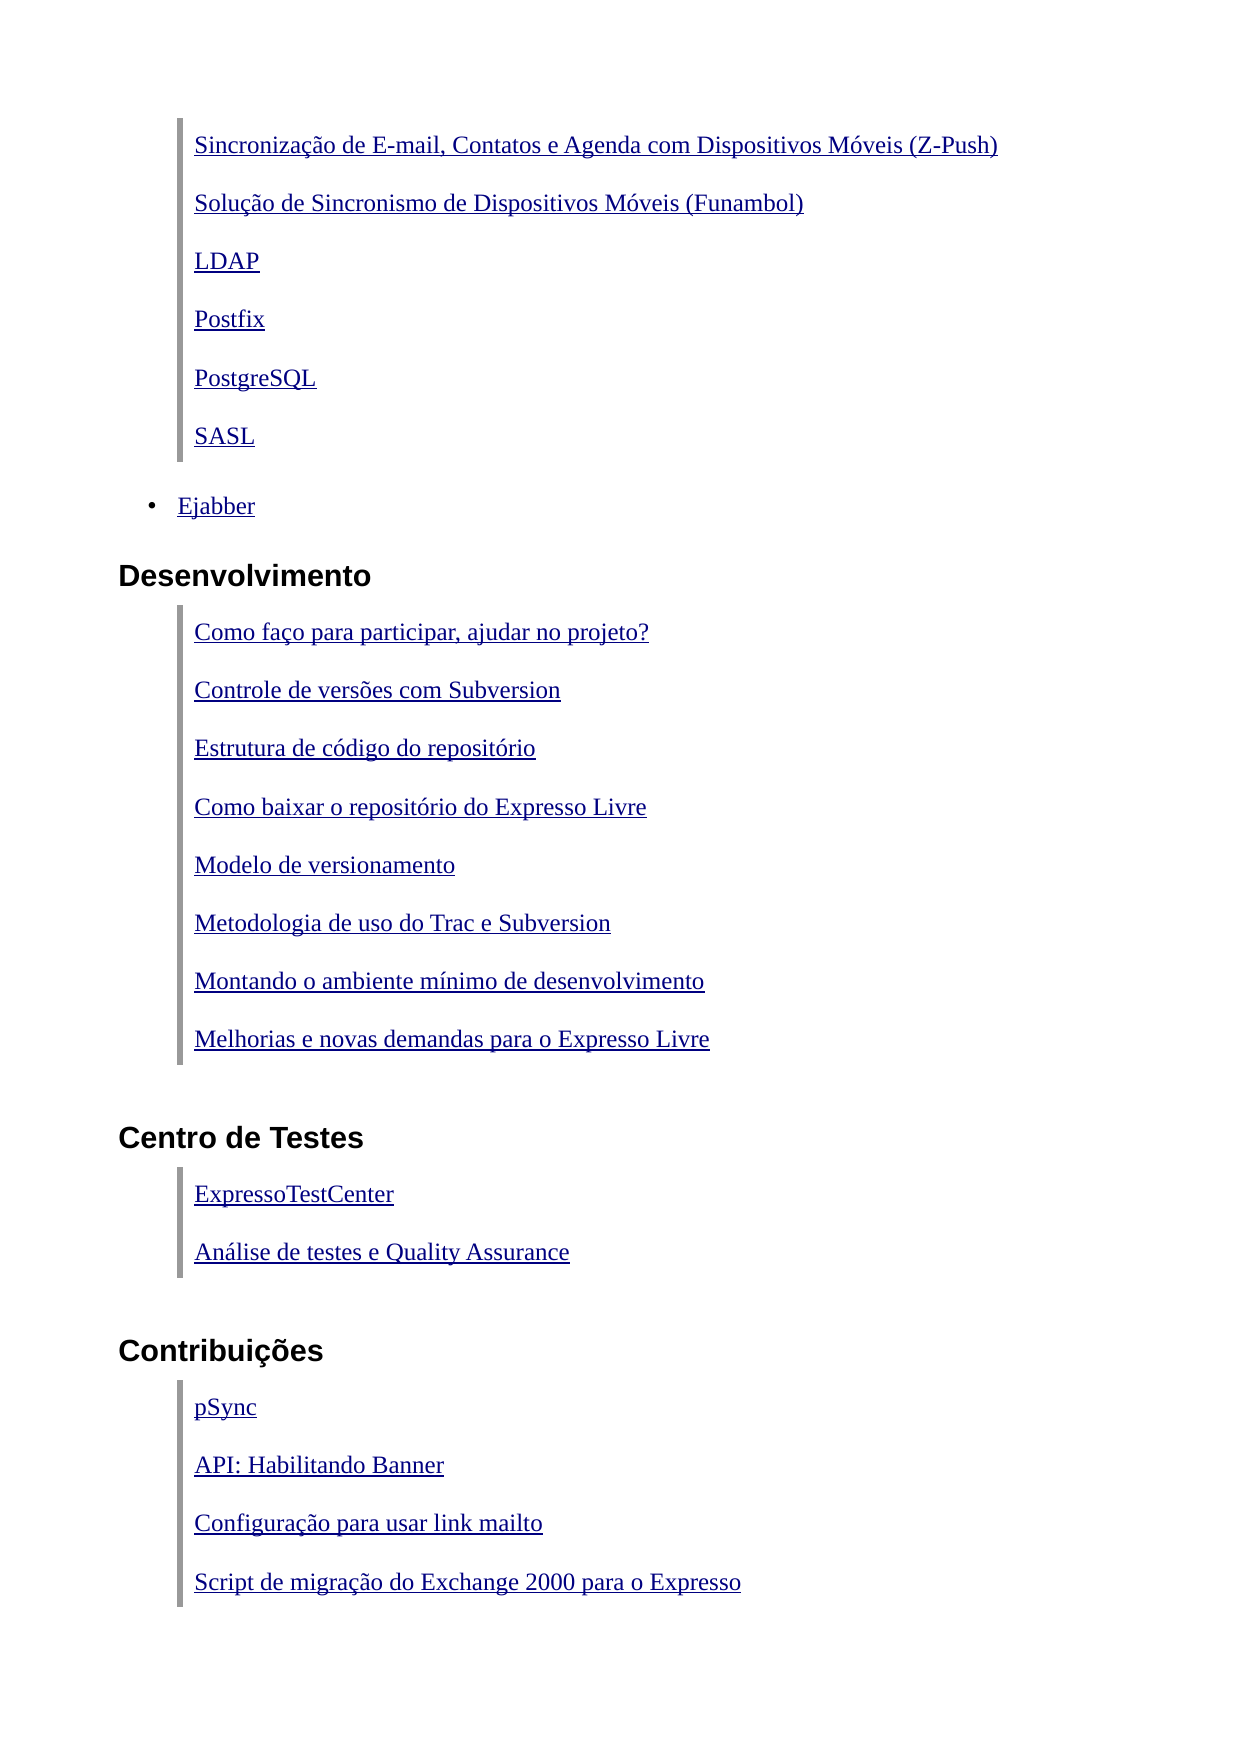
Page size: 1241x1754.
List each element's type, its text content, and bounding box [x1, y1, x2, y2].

text Controle de versões com Subversion [183, 663, 1063, 704]
text Como baixar o repositório do Expresso Livre [183, 780, 1063, 820]
text Script de migração do Exchange 2000 para o Expresso [183, 1555, 1063, 1607]
text Postfix [183, 293, 1063, 333]
list Ejabber [148, 491, 1122, 520]
text API: Habilitando Banner [183, 1438, 1063, 1479]
text Modelo de versionamento [183, 838, 1063, 878]
text PostgreSQL [183, 351, 1063, 392]
text ExpressoTestCenter [183, 1167, 1063, 1208]
text Sincronização de E-mail, Contatos e Agenda com Dispositivos Móveis (Z-Push) [183, 118, 1063, 159]
text Estrutura de código do repositório [183, 722, 1063, 762]
subtitle Contribuições [118, 1332, 1122, 1368]
text Como faço para participar, ajudar no projeto? [183, 605, 1063, 646]
text Configuração para usar link mailto [183, 1497, 1063, 1537]
text Solução de Sincronismo de Dispositivos Móveis (Funambol) [183, 176, 1063, 217]
subtitle Centro de Testes [118, 1119, 1122, 1155]
text pSync [183, 1380, 1063, 1421]
subtitle Desenvolvimento [118, 557, 1122, 593]
text LDAP [183, 234, 1063, 275]
text Melhorias e novas demandas para o Expresso Livre [183, 1013, 1063, 1065]
text Metodologia de uso do Trac e Subversion [183, 896, 1063, 937]
text SASL [183, 409, 1063, 462]
text Montando o ambiente mínimo de desenvolvimento [183, 954, 1063, 995]
text Análise de testes e Quality Assurance [183, 1226, 1063, 1278]
